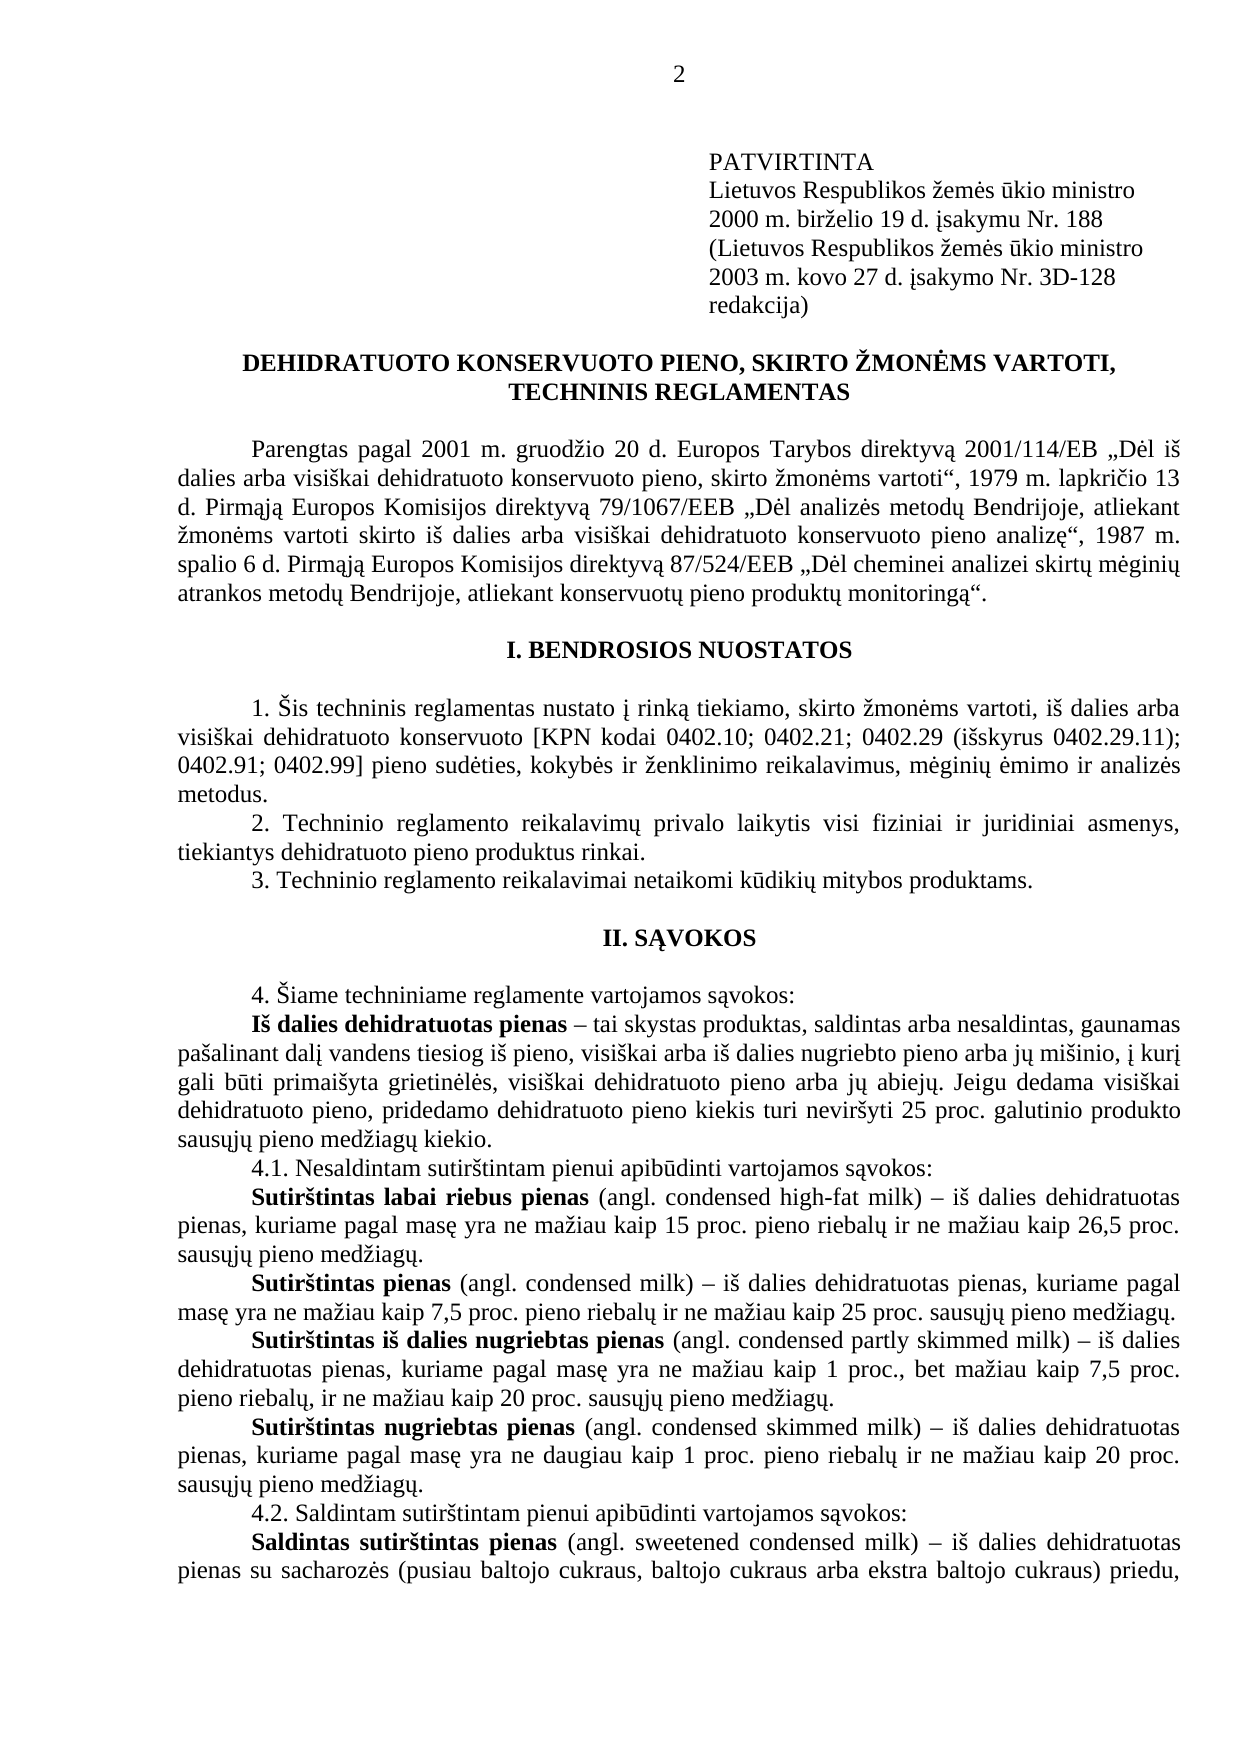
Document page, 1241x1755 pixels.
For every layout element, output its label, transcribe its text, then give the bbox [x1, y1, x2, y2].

text Sutirštintas nugriebtas pienas (angl. condensed skimmed milk) – iš dalies dehidratuotas pienas, kuriame pagal masę yra ne daugiau kaip 1 proc. pieno riebalų ir ne mažiau kaip 20 proc. sausųjų pieno medžiagų. [177, 1412, 1181, 1498]
text Sutirštintas labai riebus pienas (angl. condensed high-fat milk) – iš dalies dehidratuotas pienas, kuriame pagal masę yra ne mažiau kaip 15 proc. pieno riebalų ir ne mažiau kaip 26,5 proc. sausųjų pieno medžiagų. [177, 1182, 1181, 1268]
text (Lietuvos Respublikos žemės ūkio ministro [177, 233, 1181, 262]
text redakcija) [177, 291, 1181, 319]
text 1. Šis techninis reglamentas nustato į rinką tiekiamo, skirto žmonėms vartoti, iš dalies arba visiškai dehidratuoto konservuoto [KPN kodai 0402.10; 0402.21; 0402.29 (išskyrus 0402.29.11); 0402.91; 0402.99] pieno sudėties, kokybės ir ženklinimo reikalavimus, mėginių ėmimo ir analizės metodus. [177, 693, 1181, 808]
text 4. Šiame techniniame reglamente vartojamos sąvokos: [177, 981, 1181, 1009]
text I. BENDROSIOS NUOSTATOS [177, 636, 1181, 664]
text Iš dalies dehidratuotas pienas – tai skystas produktas, saldintas arba nesaldintas, gaunamas pašalinant dalį vandens tiesiog iš pieno, visiškai arba iš dalies nugriebto pieno arba jų mišinio, į kurį gali būti primaišyta grietinėlės, visiškai dehidratuoto pieno arba jų abiejų. Jeigu dedama visiškai dehidratuoto pieno, pridedamo dehidratuoto pieno kiekis turi neviršyti 25 proc. galutinio produkto sausųjų pieno medžiagų kiekio. [177, 1009, 1181, 1153]
text PATVIRTINTA [177, 147, 1181, 176]
text DEHIDRATUOTO KONSERVUOTO PIENO, SKIRTO ŽMONĖMS VARTOTI, TECHNINIS REGLAMENTAS [177, 348, 1181, 406]
text 2. Techninio reglamento reikalavimų privalo laikytis visi fiziniai ir juridiniai asmenys, tiekiantys dehidratuoto pieno produktus rinkai. [177, 808, 1181, 866]
text Lietuvos Respublikos žemės ūkio ministro [177, 176, 1181, 204]
text 4.2. Saldintam sutirštintam pienui apibūdinti vartojamos sąvokos: [177, 1498, 1181, 1527]
text Saldintas sutirštintas pienas (angl. sweetened condensed milk) – iš dalies dehidratuotas pienas su sacharozės (pusiau baltojo cukraus, baltojo cukraus arba ekstra baltojo cukraus) priedu, [177, 1527, 1181, 1584]
text 3. Techninio reglamento reikalavimai netaikomi kūdikių mitybos produktams. [177, 866, 1181, 894]
text Parengtas pagal 2001 m. gruodžio 20 d. Europos Tarybos direktyvą 2001/114/EB „Dėl iš dalies arba visiškai dehidratuoto konservuoto pieno, skirto žmonėms vartoti“, 1979 m. lapkričio 13 d. Pirmąją Europos Komisijos direktyvą 79/1067/EEB „Dėl analizės metodų Bendrijoje, atliekant žmonėms vartoti skirto iš dalies arba visiškai dehidratuoto konservuoto pieno analizę“, 1987 m. spalio 6 d. Pirmąją Europos Komisijos direktyvą 87/524/EEB „Dėl cheminei analizei skirtų mėginių atrankos metodų Bendrijoje, atliekant konservuotų pieno produktų monitoringą“. [177, 434, 1181, 607]
text 4.1. Nesaldintam sutirštintam pienui apibūdinti vartojamos sąvokos: [177, 1153, 1181, 1182]
text 2000 m. birželio 19 d. įsakymu Nr. 188 [177, 204, 1181, 233]
text Sutirštintas iš dalies nugriebtas pienas (angl. condensed partly skimmed milk) – iš dalies dehidratuotas pienas, kuriame pagal masę yra ne mažiau kaip 1 proc., bet mažiau kaip 7,5 proc. pieno riebalų, ir ne mažiau kaip 20 proc. sausųjų pieno medžiagų. [177, 1326, 1181, 1412]
text II. SĄVOKOS [177, 923, 1181, 952]
text Sutirštintas pienas (angl. condensed milk) – iš dalies dehidratuotas pienas, kuriame pagal masę yra ne mažiau kaip 7,5 proc. pieno riebalų ir ne mažiau kaip 25 proc. sausųjų pieno medžiagų. [177, 1268, 1181, 1326]
text 2003 m. kovo 27 d. įsakymo Nr. 3D-128 [177, 262, 1181, 291]
